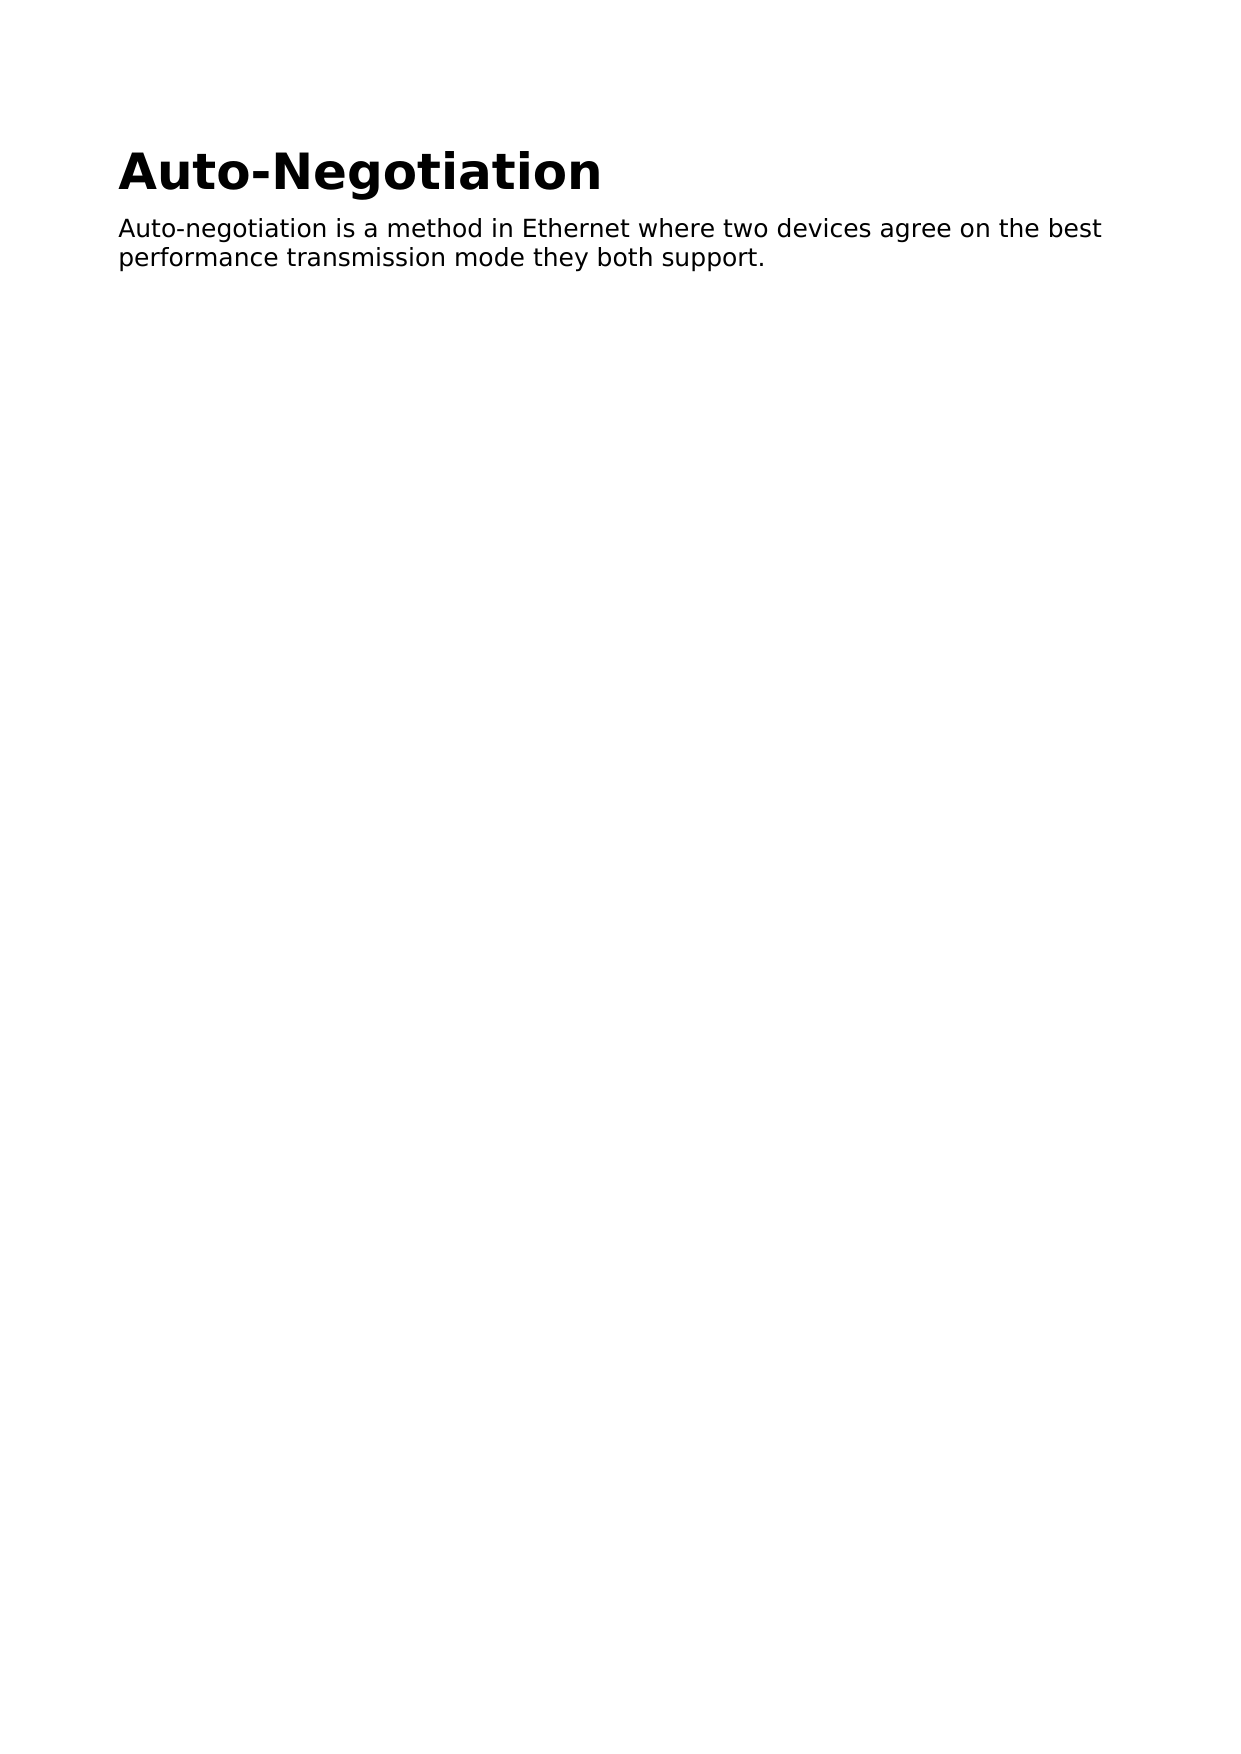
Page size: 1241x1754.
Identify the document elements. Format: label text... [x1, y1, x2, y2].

text Auto-negotiation is a method in Ethernet where two devices agree on the best performance transmission mode they both support. [118, 214, 1122, 272]
subtitle Auto-Negotiation [118, 143, 1122, 201]
